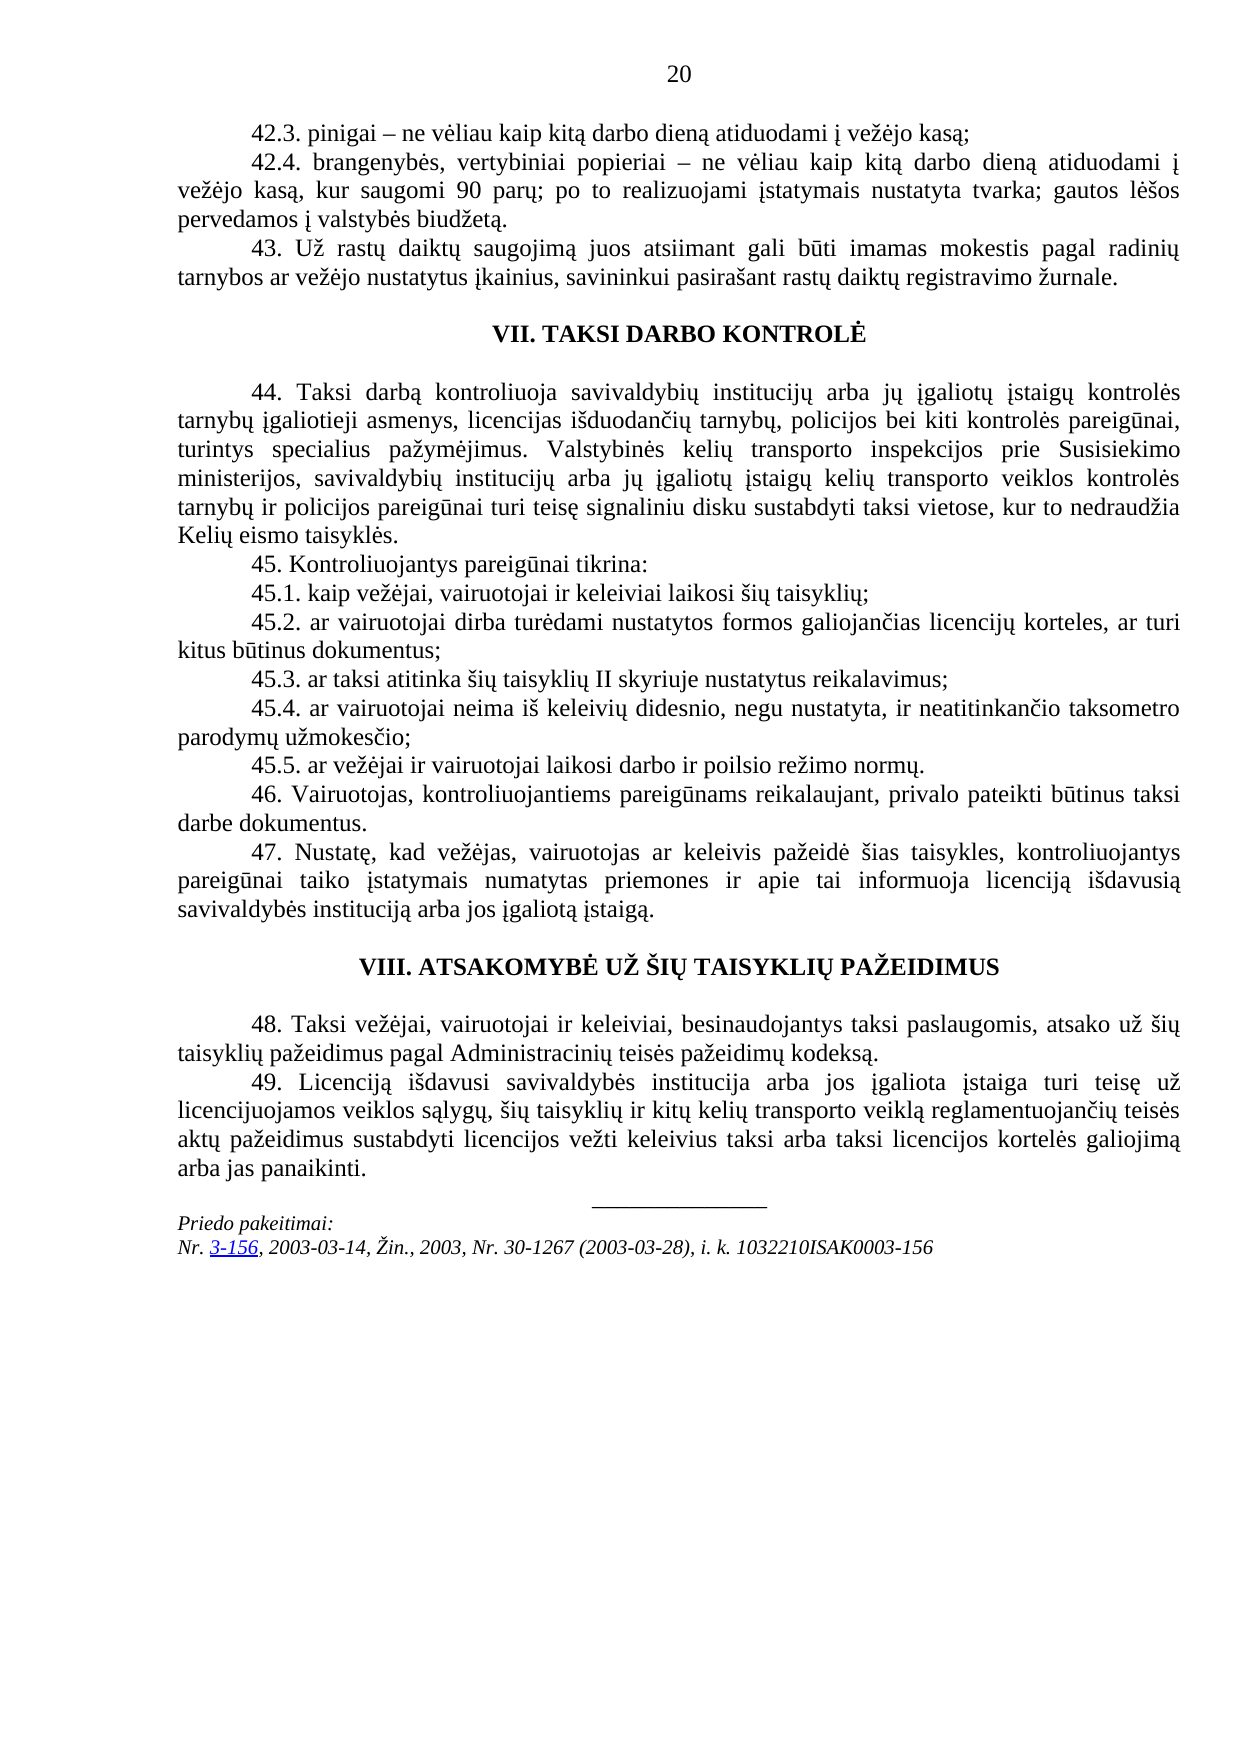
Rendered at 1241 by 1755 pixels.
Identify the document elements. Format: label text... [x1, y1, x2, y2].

text 45.3. ar taksi atitinka šių taisyklių II skyriuje nustatytus reikalavimus; [177, 664, 1181, 693]
text 42.4. brangenybės, vertybiniai popieriai – ne vėliau kaip kitą darbo dieną atiduodami į vežėjo kasą, kur saugomi 90 parų; po to realizuojami įstatymais nustatyta tvarka; gautos lėšos pervedamos į valstybės biudžetą. [177, 147, 1181, 233]
text 45.1. kaip vežėjai, vairuotojai ir keleiviai laikosi šių taisyklių; [177, 578, 1181, 607]
text 44. Taksi darbą kontroliuoja savivaldybių institucijų arba jų įgaliotų įstaigų kontrolės tarnybų įgaliotieji asmenys, licencijas išduodančių tarnybų, policijos bei kiti kontrolės pareigūnai, turintys specialius pažymėjimus. Valstybinės kelių transporto inspekcijos prie Susisiekimo ministerijos, savivaldybių institucijų arba jų įgaliotų įstaigų kelių transporto veiklos kontrolės tarnybų ir policijos pareigūnai turi teisę signaliniu disku sustabdyti taksi vietose, kur to nedraudžia Kelių eismo taisyklės. [177, 377, 1181, 549]
text 42.3. pinigai – ne vėliau kaip kitą darbo dieną atiduodami į vežėjo kasą; [177, 118, 1181, 147]
text Nr. 3-156, 2003-03-14, Žin., 2003, Nr. 30-1267 (2003-03-28), i. k. 1032210ISAK0003-156 [177, 1235, 1181, 1259]
text 45.2. ar vairuotojai dirba turėdami nustatytos formos galiojančias licencijų korteles, ar turi kitus būtinus dokumentus; [177, 607, 1181, 664]
text 45. Kontroliuojantys pareigūnai tikrina: [177, 549, 1181, 578]
text 48. Taksi vežėjai, vairuotojai ir keleiviai, besinaudojantys taksi paslaugomis, atsako už šių taisyklių pažeidimus pagal Administracinių teisės pažeidimų kodeksą. [177, 1009, 1181, 1067]
text Priedo pakeitimai: [177, 1211, 1181, 1235]
text VII. TAKSI DARBO KONTROLĖ [177, 319, 1181, 348]
text 46. Vairuotojas, kontroliuojantiems pareigūnams reikalaujant, privalo pateikti būtinus taksi darbe dokumentus. [177, 779, 1181, 837]
text 45.5. ar vežėjai ir vairuotojai laikosi darbo ir poilsio režimo normų. [177, 751, 1181, 779]
text 45.4. ar vairuotojai neima iš keleivių didesnio, negu nustatyta, ir neatitinkančio taksometro parodymų užmokesčio; [177, 693, 1181, 751]
text ______________ [177, 1182, 1181, 1211]
text 49. Licenciją išdavusi savivaldybės institucija arba jos įgaliota įstaiga turi teisę už licencijuojamos veiklos sąlygų, šių taisyklių ir kitų kelių transporto veiklą reglamentuojančių teisės aktų pažeidimus sustabdyti licencijos vežti keleivius taksi arba taksi licencijos kortelės galiojimą arba jas panaikinti. [177, 1067, 1181, 1182]
text 43. Už rastų daiktų saugojimą juos atsiimant gali būti imamas mokestis pagal radinių tarnybos ar vežėjo nustatytus įkainius, savininkui pasirašant rastų daiktų registravimo žurnale. [177, 233, 1181, 291]
text VIII. ATSAKOMYBĖ UŽ ŠIŲ TAISYKLIŲ PAŽEIDIMUS [177, 952, 1181, 981]
text 47. Nustatę, kad vežėjas, vairuotojas ar keleivis pažeidė šias taisykles, kontroliuojantys pareigūnai taiko įstatymais numatytas priemones ir apie tai informuoja licenciją išdavusią savivaldybės instituciją arba jos įgaliotą įstaigą. [177, 837, 1181, 923]
